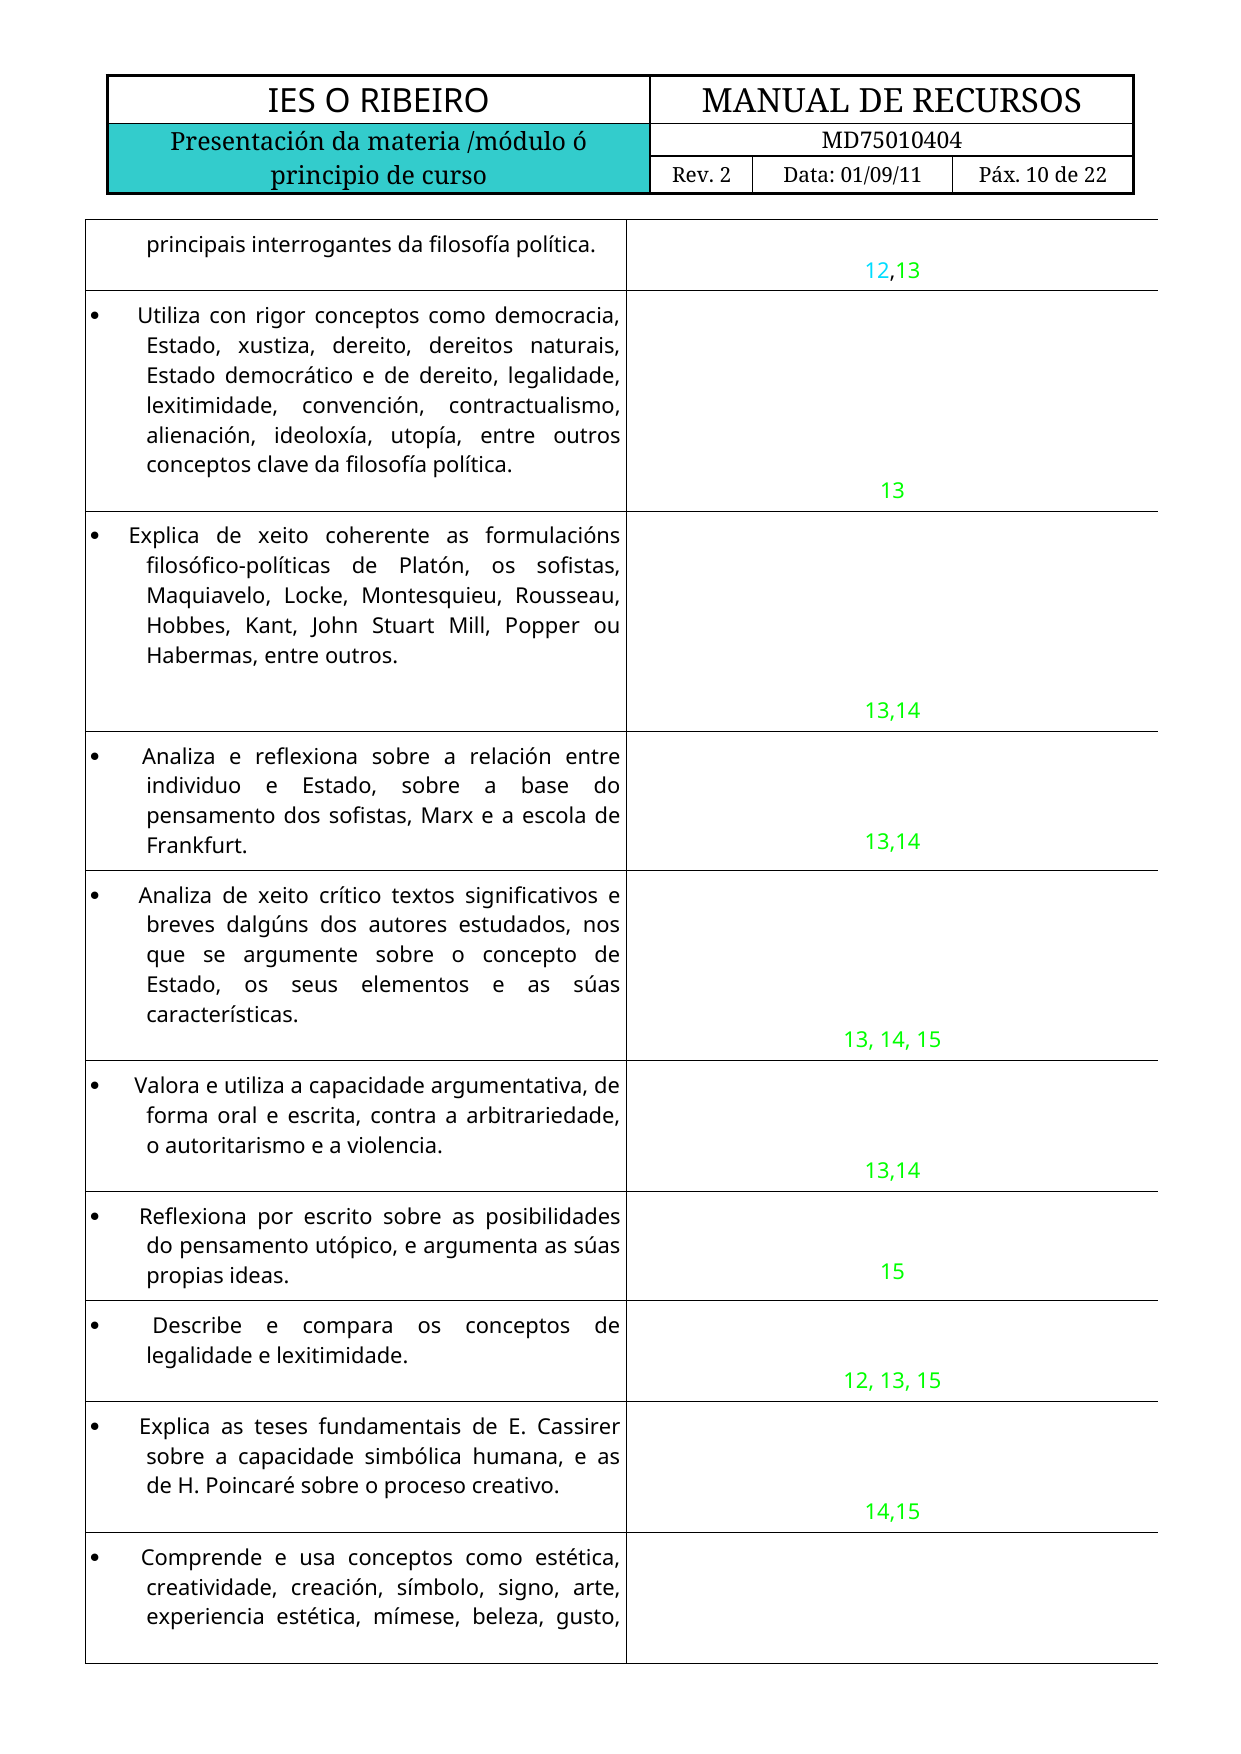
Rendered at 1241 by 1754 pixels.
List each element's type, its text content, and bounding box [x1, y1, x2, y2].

table_cell Analiza e reflexiona sobre a relación entre individuo e Estado, sobre a base do pensamento dos sofistas, Marx e a escola de Frankfurt. [86, 732, 626, 870]
table_cell Explica as teses fundamentais de E. Cassirer sobre a capacidade simbólica humana, e as de H. Poincaré sobre o proceso creativo. [86, 1402, 626, 1532]
table_cell 12,13 [627, 220, 1158, 290]
table_cell Comprende e usa conceptos como estética, creatividade, creación, símbolo, signo, arte, experiencia estética, mímese, beleza, gusto, [86, 1533, 626, 1662]
table_cell 12, 13, 15 [627, 1301, 1158, 1401]
table_cell [627, 1533, 1158, 1662]
table_cell 13 [627, 291, 1158, 511]
table_cell Describe e compara os conceptos de legalidade e lexitimidade. [86, 1301, 626, 1401]
table_cell Reflexiona por escrito sobre as posibilidades do pensamento utópico, e argumenta as súas propias ideas. [86, 1192, 626, 1300]
table_cell 13,14 [627, 1061, 1158, 1191]
table_cell Utiliza con rigor conceptos como democracia, Estado, xustiza, dereito, dereitos naturais, Estado democrático e de dereito, legalidade, lexitimidade, convención, contractualismo, alienación, ideoloxía, utopía, entre outros conceptos clave da filosofía política. [86, 291, 626, 511]
table_cell Valora e utiliza a capacidade argumentativa, de forma oral e escrita, contra a arbitrariedade, o autoritarismo e a violencia. [86, 1061, 626, 1191]
table_cell 13, 14, 15 [627, 871, 1158, 1060]
table_cell Explica de xeito coherente as formulacións filosófico-políticas de Platón, os sofistas, Maquiavelo, Locke, Montesquieu, Rousseau, Hobbes, Kant, John Stuart Mill, Popper ou Habermas, entre outros. [86, 512, 626, 731]
table_cell Analiza de xeito crítico textos significativos e breves dalgúns dos autores estudados, nos que se argumente sobre o concepto de Estado, os seus elementos e as súas características. [86, 871, 626, 1060]
table_cell 13,14 [627, 732, 1158, 870]
table_cell 15 [627, 1192, 1158, 1300]
table_cell 13,14 [627, 512, 1158, 731]
table_cell 14,15 [627, 1402, 1158, 1532]
table_cell principais interrogantes da filosofía política. [86, 220, 626, 290]
